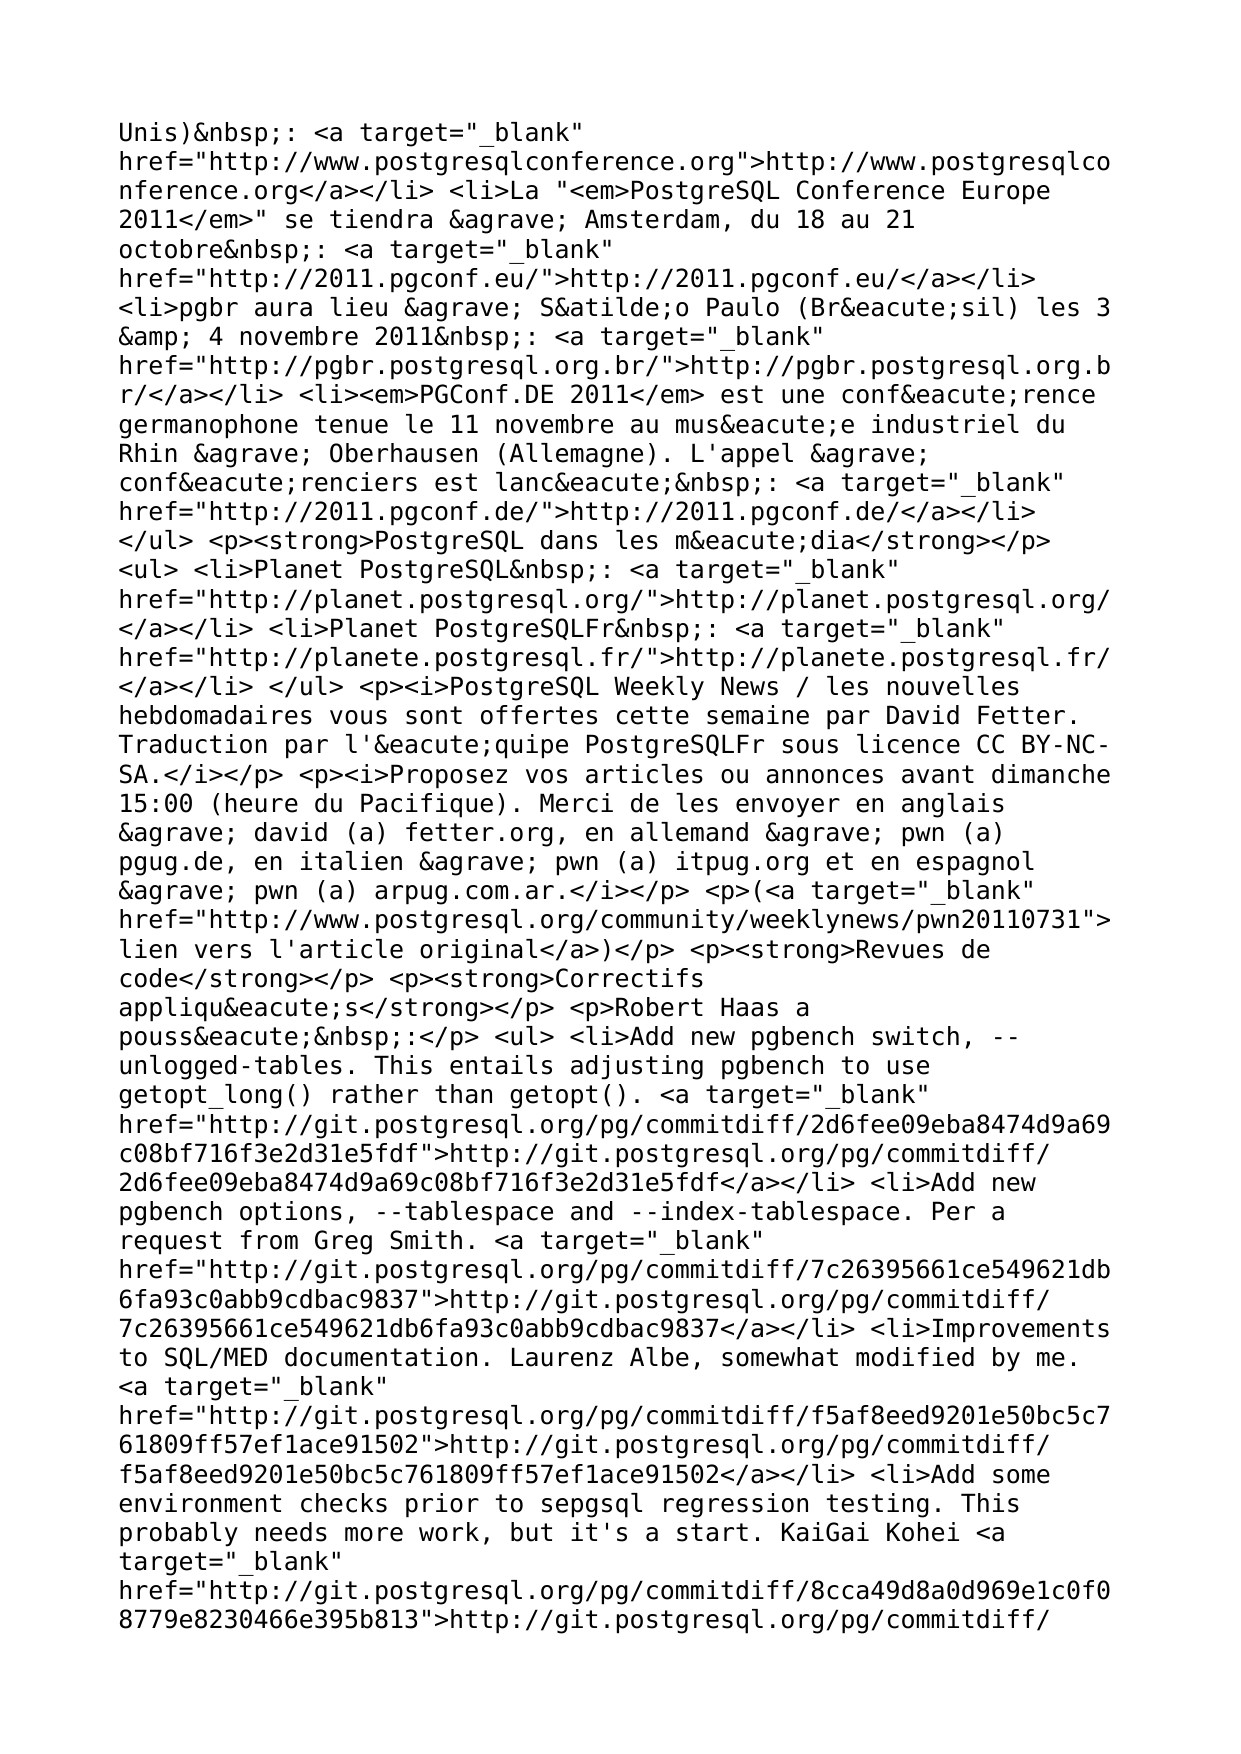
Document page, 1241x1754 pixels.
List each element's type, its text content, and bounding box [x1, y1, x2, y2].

text Unis)&nbsp;: <a target="_blank" href="http://www.postgresqlconference.org">http://www.postgresqlconference.org</a></li> <li>La "<em>PostgreSQL Conference Europe 2011</em>" se tiendra &agrave; Amsterdam, du 18 au 21 octobre&nbsp;: <a target="_blank" href="http://2011.pgconf.eu/">http://2011.pgconf.eu/</a></li> <li>pgbr aura lieu &agrave; S&atilde;o Paulo (Br&eacute;sil) les 3 &amp; 4 novembre 2011&nbsp;: <a target="_blank" href="http://pgbr.postgresql.org.br/">http://pgbr.postgresql.org.br/</a></li> <li><em>PGConf.DE 2011</em> est une conf&eacute;rence germanophone tenue le 11 novembre au mus&eacute;e industriel du Rhin &agrave; Oberhausen (Allemagne). L'appel &agrave; conf&eacute;renciers est lanc&eacute;&nbsp;: <a target="_blank" href="http://2011.pgconf.de/">http://2011.pgconf.de/</a></li> </ul> <p><strong>PostgreSQL dans les m&eacute;dia</strong></p> <ul> <li>Planet PostgreSQL&nbsp;: <a target="_blank" href="http://planet.postgresql.org/">http://planet.postgresql.org/</a></li> <li>Planet PostgreSQLFr&nbsp;: <a target="_blank" href="http://planete.postgresql.fr/">http://planete.postgresql.fr/</a></li> </ul> <p><i>PostgreSQL Weekly News / les nouvelles hebdomadaires vous sont offertes cette semaine par David Fetter. Traduction par l'&eacute;quipe PostgreSQLFr sous licence CC BY-NC-SA.</i></p> <p><i>Proposez vos articles ou annonces avant dimanche 15:00 (heure du Pacifique). Merci de les envoyer en anglais &agrave; david (a) fetter.org, en allemand &agrave; pwn (a) pgug.de, en italien &agrave; pwn (a) itpug.org et en espagnol &agrave; pwn (a) arpug.com.ar.</i></p> <p>(<a target="_blank" href="http://www.postgresql.org/community/weeklynews/pwn20110731">lien vers l'article original</a>)</p> <p><strong>Revues de code</strong></p> <p><strong>Correctifs appliqu&eacute;s</strong></p> <p>Robert Haas a pouss&eacute;&nbsp;:</p> <ul> <li>Add new pgbench switch, --unlogged-tables. This entails adjusting pgbench to use getopt_long() rather than getopt(). <a target="_blank" href="http://git.postgresql.org/pg/commitdiff/2d6fee09eba8474d9a69c08bf716f3e2d31e5fdf">http://git.postgresql.org/pg/commitdiff/2d6fee09eba8474d9a69c08bf716f3e2d31e5fdf</a></li> <li>Add new pgbench options, --tablespace and --index-tablespace. Per a request from Greg Smith. <a target="_blank" href="http://git.postgresql.org/pg/commitdiff/7c26395661ce549621db6fa93c0abb9cdbac9837">http://git.postgresql.org/pg/commitdiff/7c26395661ce549621db6fa93c0abb9cdbac9837</a></li> <li>Improvements to SQL/MED documentation. Laurenz Albe, somewhat modified by me. <a target="_blank" href="http://git.postgresql.org/pg/commitdiff/f5af8eed9201e50bc5c761809ff57ef1ace91502">http://git.postgresql.org/pg/commitdiff/f5af8eed9201e50bc5c761809ff57ef1ace91502</a></li> <li>Add some environment checks prior to sepgsql regression testing. This probably needs more work, but it's a start. KaiGai Kohei <a target="_blank" href="http://git.postgresql.org/pg/commitdiff/8cca49d8a0d969e1c0f08779e8230466e395b813">http://git.postgresql.org/pg/commitdiff/ [118, 118, 1122, 1635]
